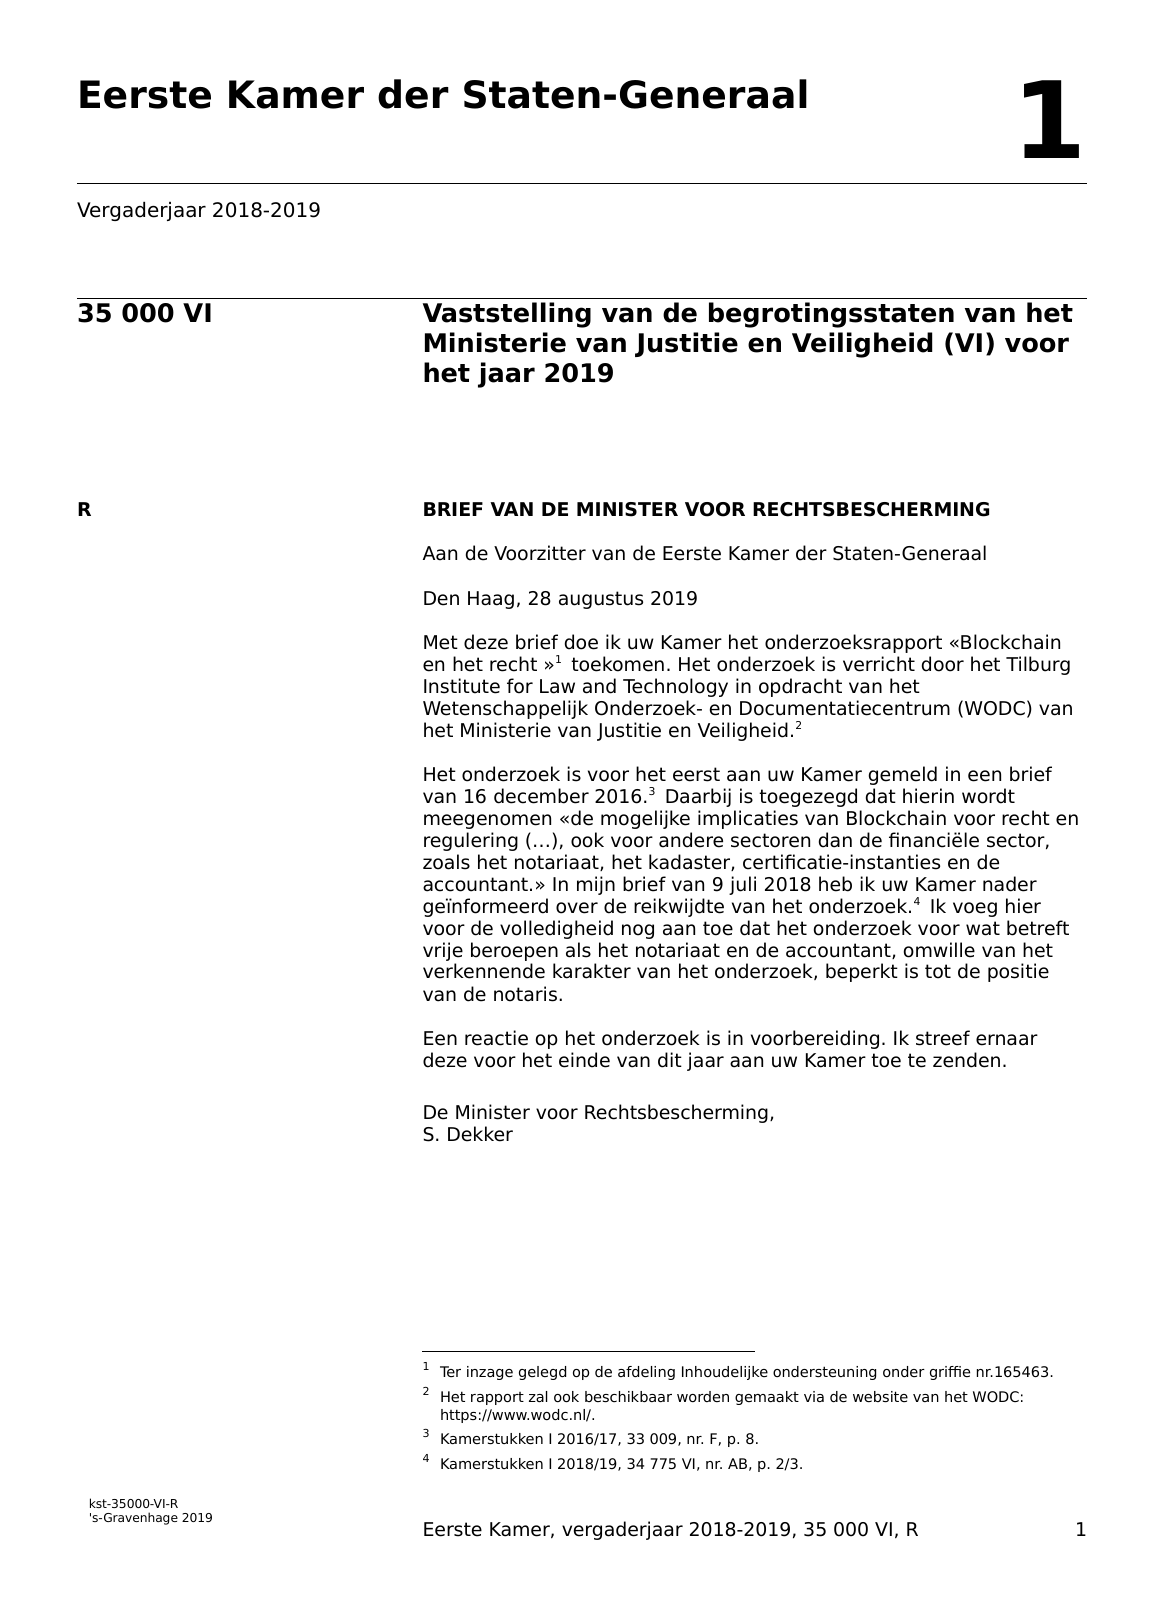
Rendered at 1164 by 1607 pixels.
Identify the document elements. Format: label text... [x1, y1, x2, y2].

text De Minister voor Rechtsbescherming, S. Dekker [422, 1102, 1087, 1146]
subtitle R BRIEF VAN DE MINISTER VOOR RECHTSBESCHERMING [77, 499, 1087, 521]
text Ter inzage gelegd op de afdeling Inhoudelijke ondersteuning onder griffie nr.165463. [422, 1360, 1087, 1382]
text Kamerstukken I 2016/17, 33 009, nr. F, p. 8. [422, 1427, 1087, 1449]
text Het onderzoek is voor het eerst aan uw Kamer gemeld in een brief van 16 december 2016. Daarbij is toegezegd dat hierin wordt meegenomen «de mogelijke implicaties van Blockchain voor recht en regulering (…), ook voor andere sectoren dan de financiële sector, zoals het notariaat, het kadaster, certificatie-instanties en de accountant.» In mijn brief van 9 juli 2018 heb ik uw Kamer nader geïnformeerd over de reikwijdte van het onderzoek. Ik voeg hier voor de volledigheid nog aan toe dat het onderzoek voor wat betreft vrije beroepen als het notariaat en de accountant, omwille van het verkennende karakter van het onderzoek, beperkt is tot de positie van de notaris. [422, 764, 1087, 1005]
text Een reactie op het onderzoek is in voorbereiding. Ik streef ernaar deze voor het einde van dit jaar aan uw Kamer toe te zenden. [422, 1028, 1087, 1072]
text Met deze brief doe ik uw Kamer het onderzoeksrapport «Blockchain en het recht » toekomen. Het onderzoek is verricht door het Tilburg Institute for Law and Technology in opdracht van het Wetenschappelijk Onderzoek- en Documentatiecentrum (WODC) van het Ministerie van Justitie en Veiligheid. [422, 632, 1087, 741]
text Kamerstukken I 2018/19, 34 775 VI, nr. AB, p. 2/3. [422, 1452, 1087, 1474]
table_header Eerste Kamer der Staten-Generaal [77, 59, 886, 183]
text Den Haag, 28 augustus 2019 [422, 587, 1087, 609]
text kst-35000-VI-R [88, 1497, 323, 1511]
text Aan de Voorzitter van de Eerste Kamer der Staten-Generaal [422, 543, 1087, 565]
text 's-Gravenhage 2019 [88, 1511, 323, 1525]
table_cell Vergaderjaar 2018-2019 [77, 184, 1087, 298]
subtitle 35 000 VI Vaststelling van de begrotingsstaten van het Ministerie van Justitie en Veiligheid (VI) voor het jaar 2019 [77, 299, 1087, 388]
text Het rapport zal ook beschikbaar worden gemaakt via de website van het WODC: https://www.wodc.nl/. [422, 1385, 1087, 1424]
table_header 1 [886, 59, 1087, 183]
